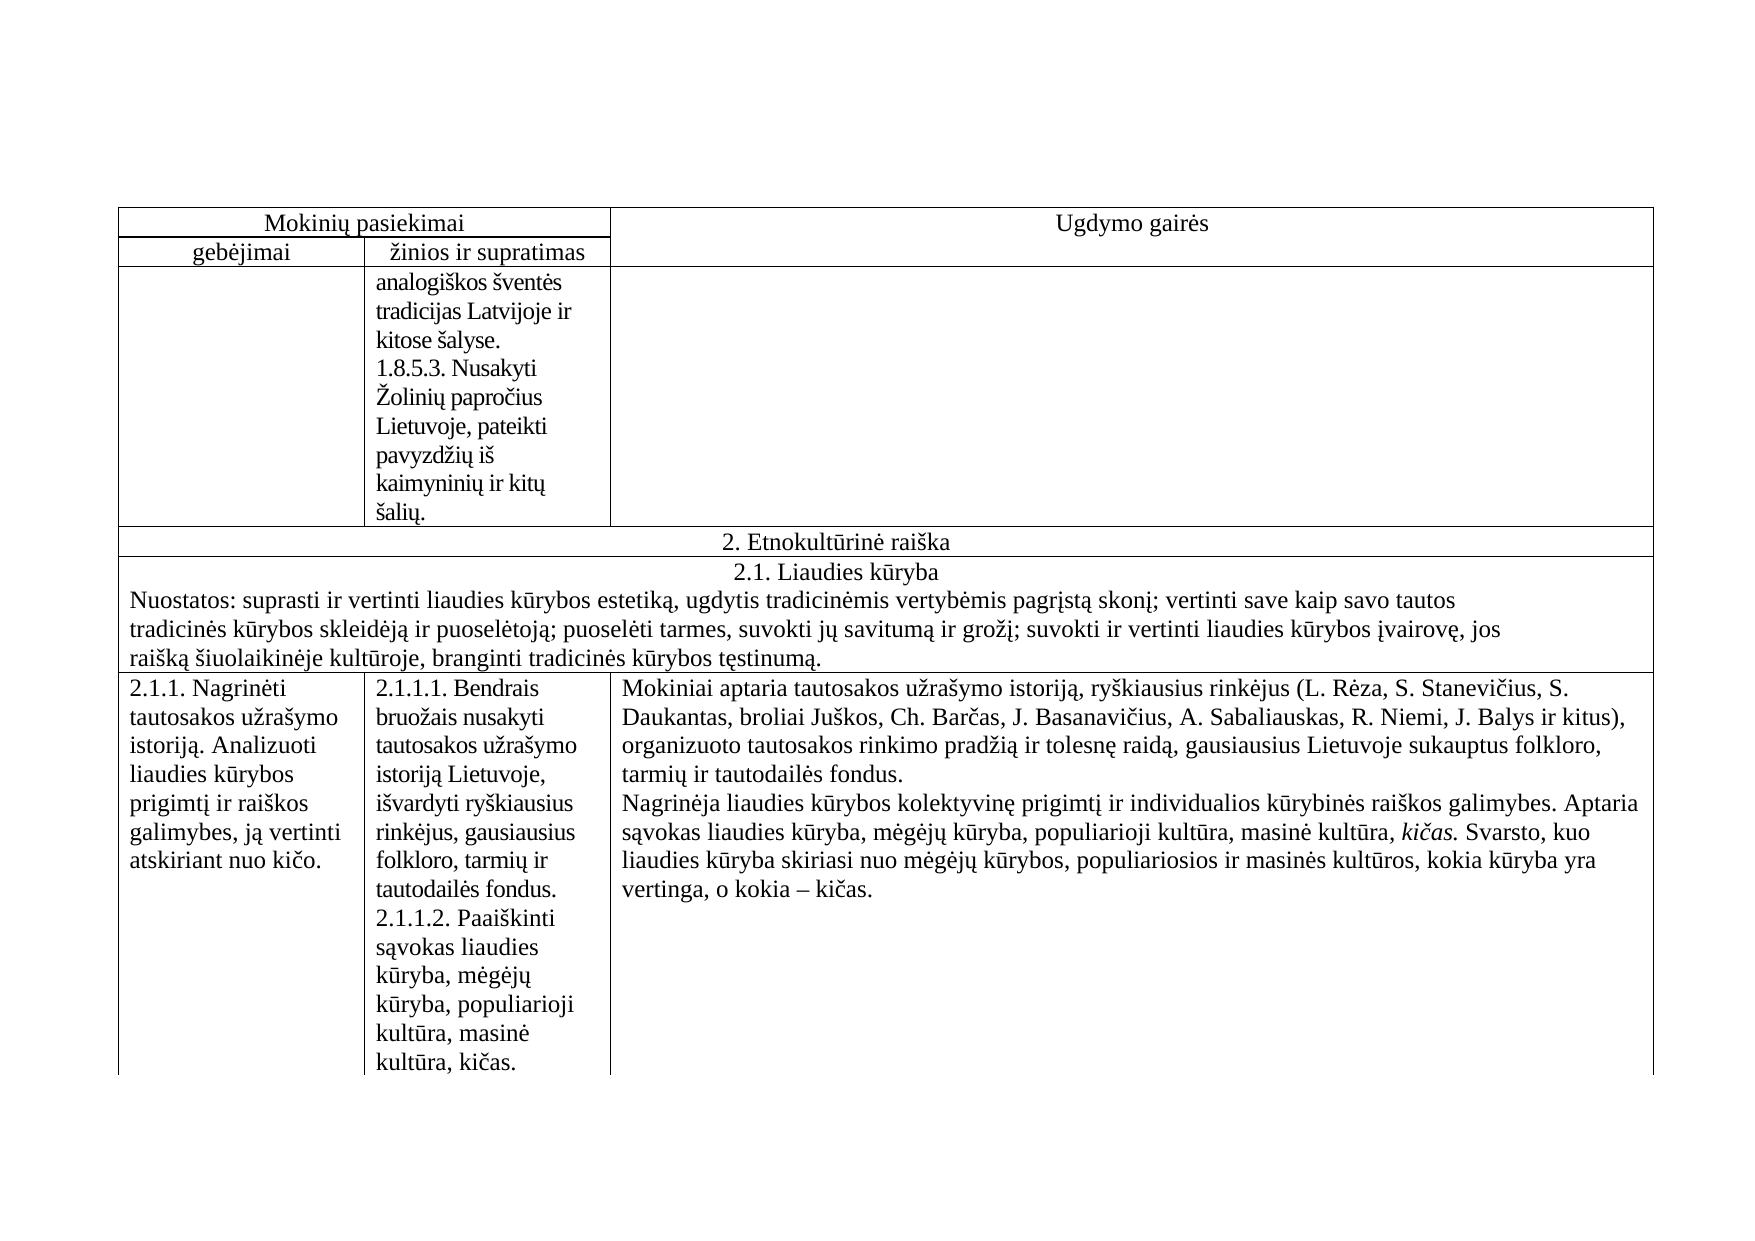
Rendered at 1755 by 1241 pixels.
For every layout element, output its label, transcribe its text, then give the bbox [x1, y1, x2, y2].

table_cell [119, 267, 364, 526]
table_cell 2.1.1. Nagrinėti tautosakos užrašymo istoriją. Analizuoti liaudies kūrybos prigimtį ir raiškos galimybes, ją vertinti atskiriant nuo kičo. [119, 673, 364, 1075]
table_header Ugdymo gairės [611, 208, 1653, 266]
table_cell [1604, 557, 1653, 672]
table_cell 2.1.1.1. Bendrais bruožais nusakyti tautosakos užrašymo istoriją Lietuvoje, išvardyti ryškiausius rinkėjus, gausiausius folkloro, tarmių ir tautodailės fondus. 2.1.1.2. Paaiškinti sąvokas liaudies kūryba, mėgėjų kūryba, populiarioji kultūra, masinė kultūra, kičas. [365, 673, 610, 1075]
table_cell [1554, 527, 1604, 556]
table_header Mokinių pasiekimai [119, 208, 610, 236]
table_cell [1554, 557, 1604, 672]
table_cell [611, 267, 1653, 526]
table_cell 2. Etnokultūrinė raiška [119, 527, 1554, 556]
table_cell gebėjimai [119, 238, 364, 266]
table_cell Mokiniai aptaria tautosakos užrašymo istoriją, ryškiausius rinkėjus (L. Rėza, S. Stanevičius, S. Daukantas, broliai Juškos, Ch. Barčas, J. Basanavičius, A. Sabaliauskas, R. Niemi, J. Balys ir kitus), organizuoto tautosakos rinkimo pradžią ir tolesnę raidą, gausiausius Lietuvoje sukauptus folkloro, tarmių ir tautodailės fondus. Nagrinėja liaudies kūrybos kolektyvinę prigimtį ir individualios kūrybinės raiškos galimybes. Aptaria sąvokas liaudies kūryba, mėgėjų kūryba, populiarioji kultūra, masinė kultūra, kičas. Svarsto, kuo liaudies kūryba skiriasi nuo mėgėjų kūrybos, populiariosios ir masinės kultūros, kokia kūryba yra vertinga, o kokia – kičas. [611, 673, 1653, 1075]
table_cell žinios ir supratimas [365, 238, 610, 266]
table_cell [1604, 527, 1653, 556]
table_cell 2.1. Liaudies kūryba Nuostatos: suprasti ir vertinti liaudies kūrybos estetiką, ugdytis tradicinėmis vertybėmis pagrįstą skonį; vertinti save kaip savo tautos tradicinės kūrybos skleidėją ir puoselėtoją; puoselėti tarmes, suvokti jų savitumą ir grožį; suvokti ir vertinti liaudies kūrybos įvairovę, jos raišką šiuolaikinėje kultūroje, branginti tradicinės kūrybos tęstinumą. [119, 557, 1554, 672]
table_cell analogiškos šventės tradicijas Latvijoje ir kitose šalyse. 1.8.5.3. Nusakyti Žolinių papročius Lietuvoje, pateikti pavyzdžių iš kaimyninių ir kitų šalių. [365, 267, 610, 526]
